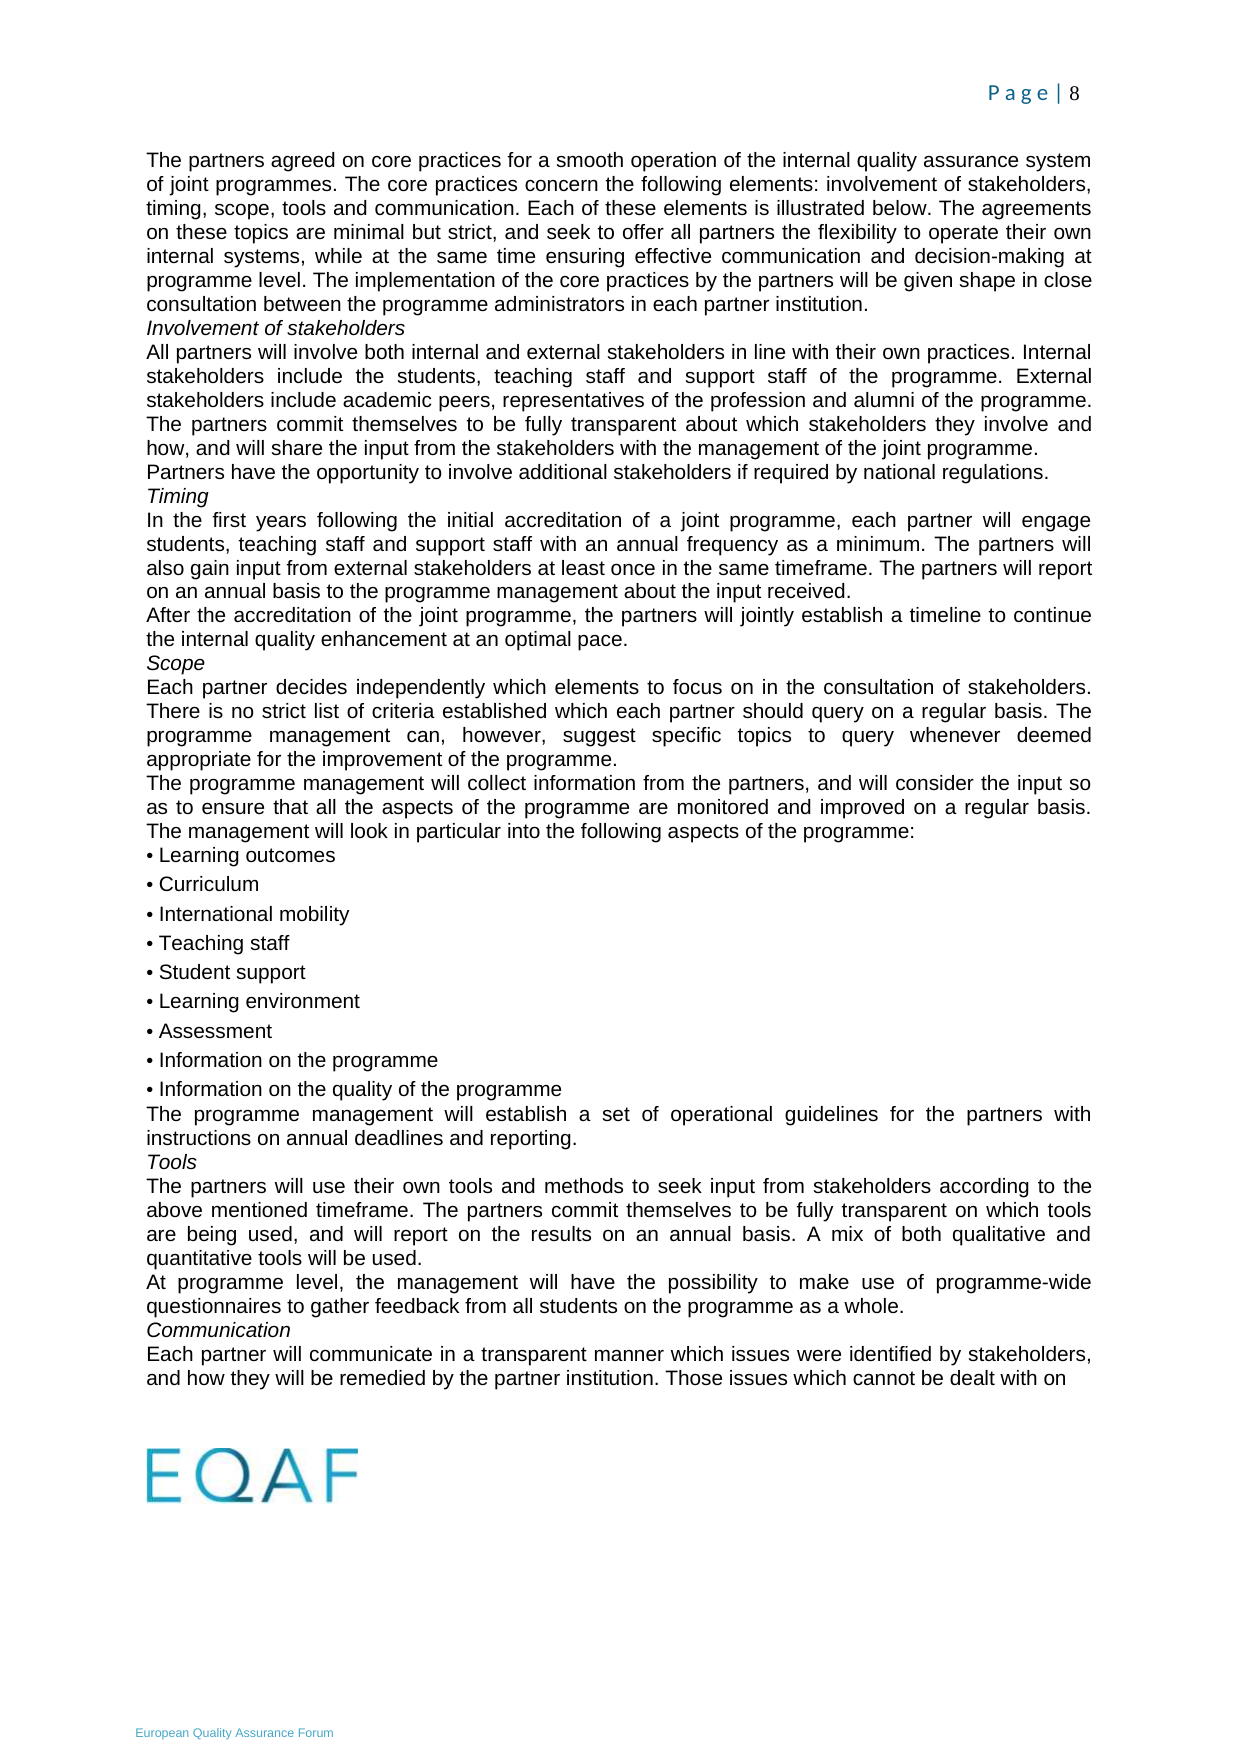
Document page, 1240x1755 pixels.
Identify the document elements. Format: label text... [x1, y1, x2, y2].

text • Student support [146, 960, 1093, 984]
picture [146, 1448, 358, 1504]
text Communication [146, 1318, 1093, 1342]
text Involvement of stakeholders [146, 316, 1093, 340]
text After the accreditation of the joint programme, the partners will jointly establish a timeline to continue the internal quality enhancement at an optimal pace. [146, 603, 1093, 651]
text • Assessment [146, 1018, 1093, 1042]
text In the first years following the initial accreditation of a joint programme, each partner will engage students, teaching staff and support staff with an annual frequency as a minimum. The partners will also gain input from external stakeholders at least once in the same timeframe. The partners will report on an annual basis to the programme management about the input received. [146, 507, 1093, 603]
text At programme level, the management will have the possibility to make use of programme-wide questionnaires to gather feedback from all students on the programme as a whole. [146, 1270, 1093, 1318]
text Partners have the opportunity to involve additional stakeholders if required by national regulations. [146, 459, 1093, 483]
text All partners will involve both internal and external stakeholders in line with their own practices. Internal stakeholders include the students, teaching staff and support staff of the programme. External stakeholders include academic peers, representatives of the profession and alumni of the programme. The partners commit themselves to be fully transparent about which stakeholders they involve and how, and will share the input from the stakeholders with the management of the joint programme. [146, 340, 1093, 459]
text The programme management will establish a set of operational guidelines for the partners with instructions on annual deadlines and reporting. [146, 1102, 1093, 1150]
text Each partner decides independently which elements to focus on in the consultation of stakeholders. There is no strict list of criteria established which each partner should query on a regular basis. The programme management can, however, suggest specific topics to query whenever deemed appropriate for the improvement of the programme. [146, 675, 1093, 771]
text Scope [146, 651, 1093, 675]
text • Learning outcomes [146, 843, 1093, 867]
text The programme management will collect information from the partners, and will consider the input so as to ensure that all the aspects of the programme are monitored and improved on a regular basis. The management will look in particular into the following aspects of the programme: [146, 771, 1093, 843]
text • Information on the quality of the programme [146, 1077, 1093, 1101]
text • Information on the programme [146, 1048, 1093, 1072]
text Timing [146, 483, 1093, 507]
text • Teaching staff [146, 931, 1093, 955]
text Each partner will communicate in a transparent manner which issues were identified by stakeholders, and how they will be remedied by the partner institution. Those issues which cannot be dealt with on [146, 1342, 1093, 1390]
text Tools [146, 1150, 1093, 1174]
text • Learning environment [146, 989, 1093, 1013]
text The partners agreed on core practices for a smooth operation of the internal quality assurance system of joint programmes. The core practices concern the following elements: involvement of stakeholders, timing, scope, tools and communication. Each of these elements is illustrated below. The agreements on these topics are minimal but strict, and seek to offer all partners the flexibility to operate their own internal systems, while at the same time ensuring effective communication and decision-making at programme level. The implementation of the core practices by the partners will be given shape in close consultation between the programme administrators in each partner institution. [146, 148, 1093, 316]
text • International mobility [146, 901, 1093, 925]
text The partners will use their own tools and methods to seek input from stakeholders according to the above mentioned timeframe. The partners commit themselves to be fully transparent on which tools are being used, and will report on the results on an annual basis. A mix of both qualitative and quantitative tools will be used. [146, 1174, 1093, 1270]
text • Curriculum [146, 872, 1093, 896]
